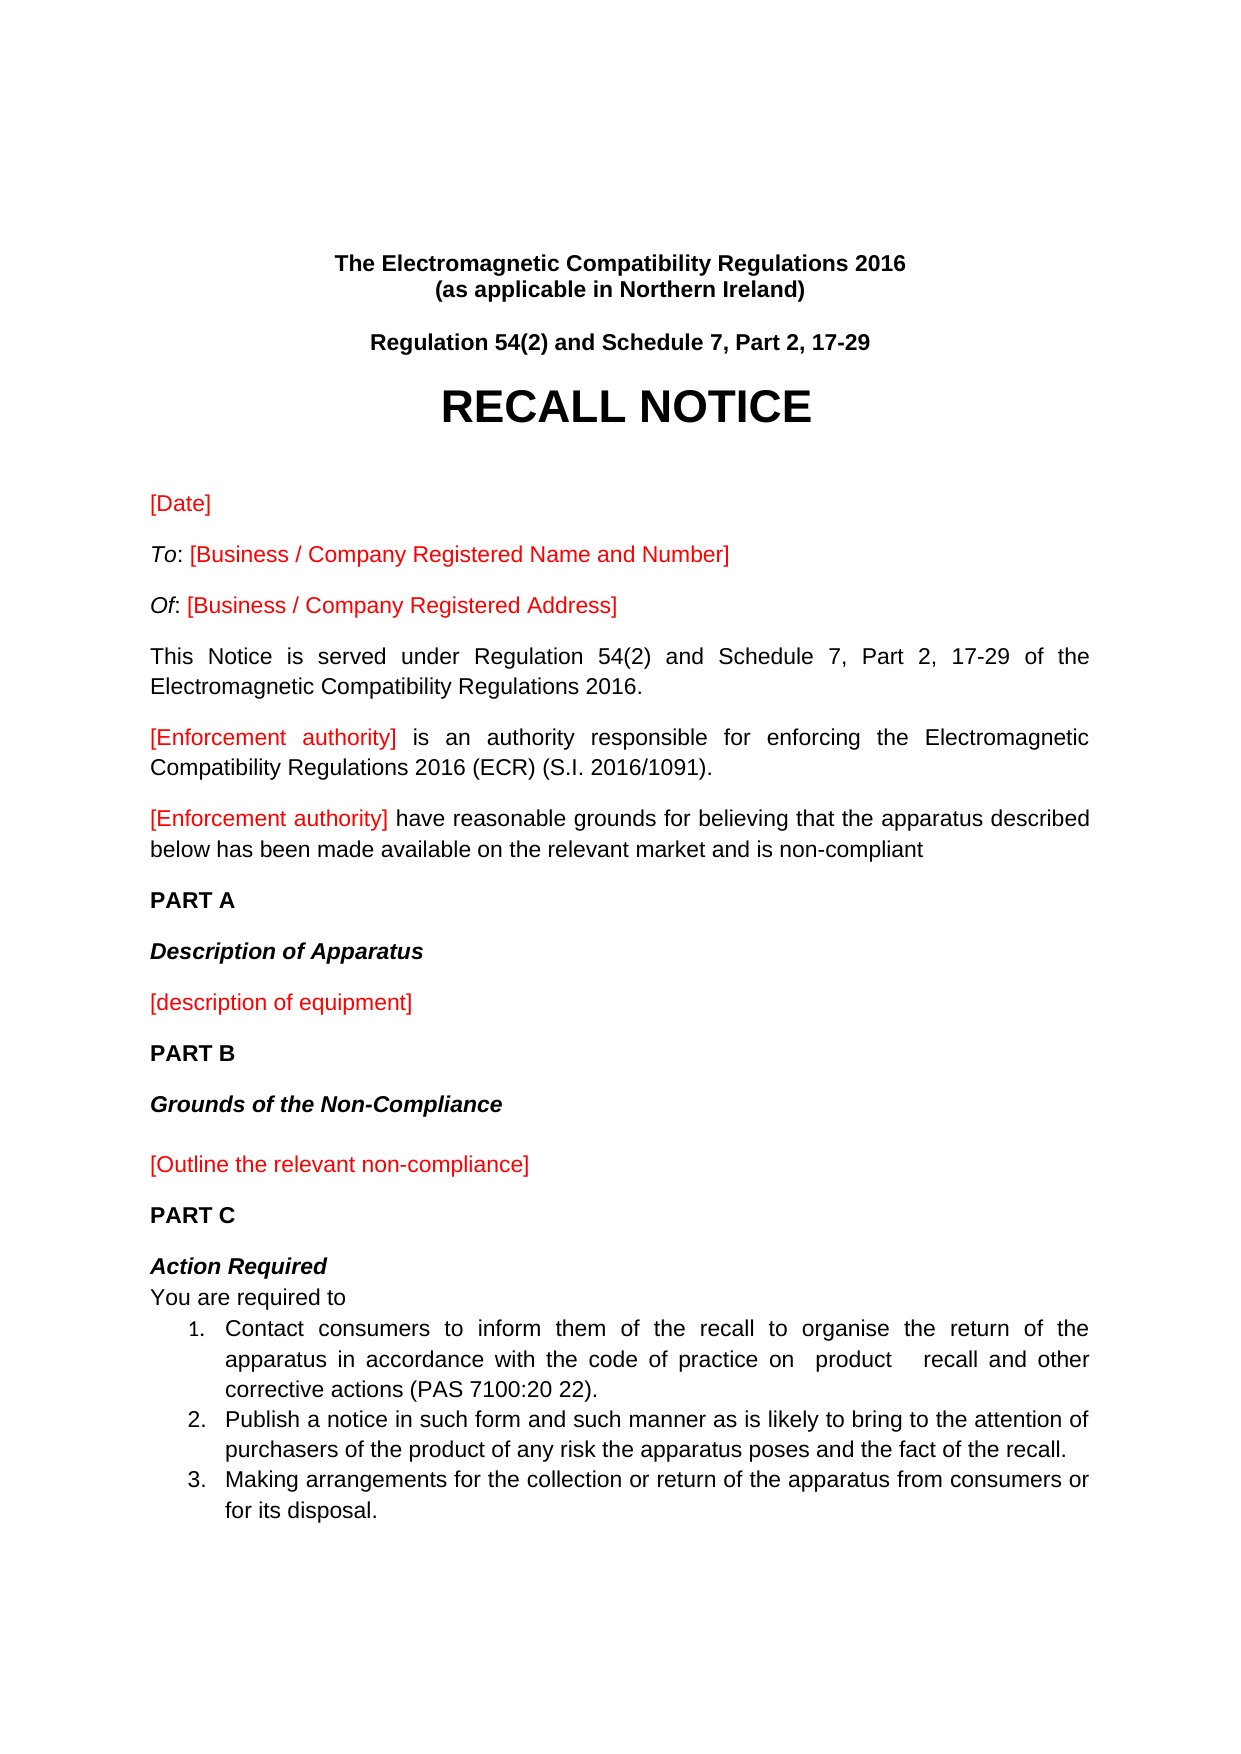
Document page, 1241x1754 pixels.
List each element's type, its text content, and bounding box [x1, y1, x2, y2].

subtitle Action Required [150, 1253, 1090, 1279]
subtitle You are required to [150, 1283, 1090, 1310]
subtitle (as applicable in Northern Ireland) [150, 276, 1090, 302]
subtitle Description of Apparatus [150, 938, 1090, 964]
text [Enforcement authority] is an authority responsible for enforcing the Electromagnetic Compatibility Regulations 2016 (ECR) (S.I. 2016/1091). [150, 724, 1090, 781]
subtitle PART B [150, 1040, 1090, 1066]
subtitle The Electromagnetic Compatibility Regulations 2016 [150, 249, 1090, 276]
text This Notice is served under Regulation 54(2) and Schedule 7, Part 2, 17-29 of the Electromagnetic Compatibility Regulations 2016. [150, 643, 1090, 699]
list Publish a notice in such form and such manner as is likely to bring to the attention of purchasers of the product of any risk the apparatus poses and the fact of the recall. [187, 1406, 1090, 1462]
list Contact consumers to inform them of the recall to organise the return of the apparatus in accordance with the code of practice on product recall and other corrective actions (PAS 7100:20 22). [187, 1314, 1090, 1402]
subtitle Grounds of the Non-Compliance [150, 1091, 1090, 1117]
subtitle Regulation 54(2) and Schedule 7, Part 2, 17-29 [150, 328, 1090, 355]
subtitle [description of equipment] [150, 989, 1090, 1015]
text [Outline the relevant non-compliance] [150, 1151, 1090, 1177]
text [Enforcement authority] have reasonable grounds for believing that the apparatus described below has been made available on the relevant market and is non-compliant [150, 805, 1090, 862]
subtitle PART A [150, 887, 1090, 913]
text [Date] [150, 490, 1090, 516]
text RECALL NOTICE [150, 379, 1090, 432]
list Making arrangements for the collection or return of the apparatus from consumers or for its disposal. [187, 1466, 1090, 1523]
text To: [Business / Company Registered Name and Number] [150, 541, 1090, 567]
text Of: [Business / Company Registered Address] [150, 592, 1090, 618]
subtitle PART C [150, 1202, 1090, 1228]
